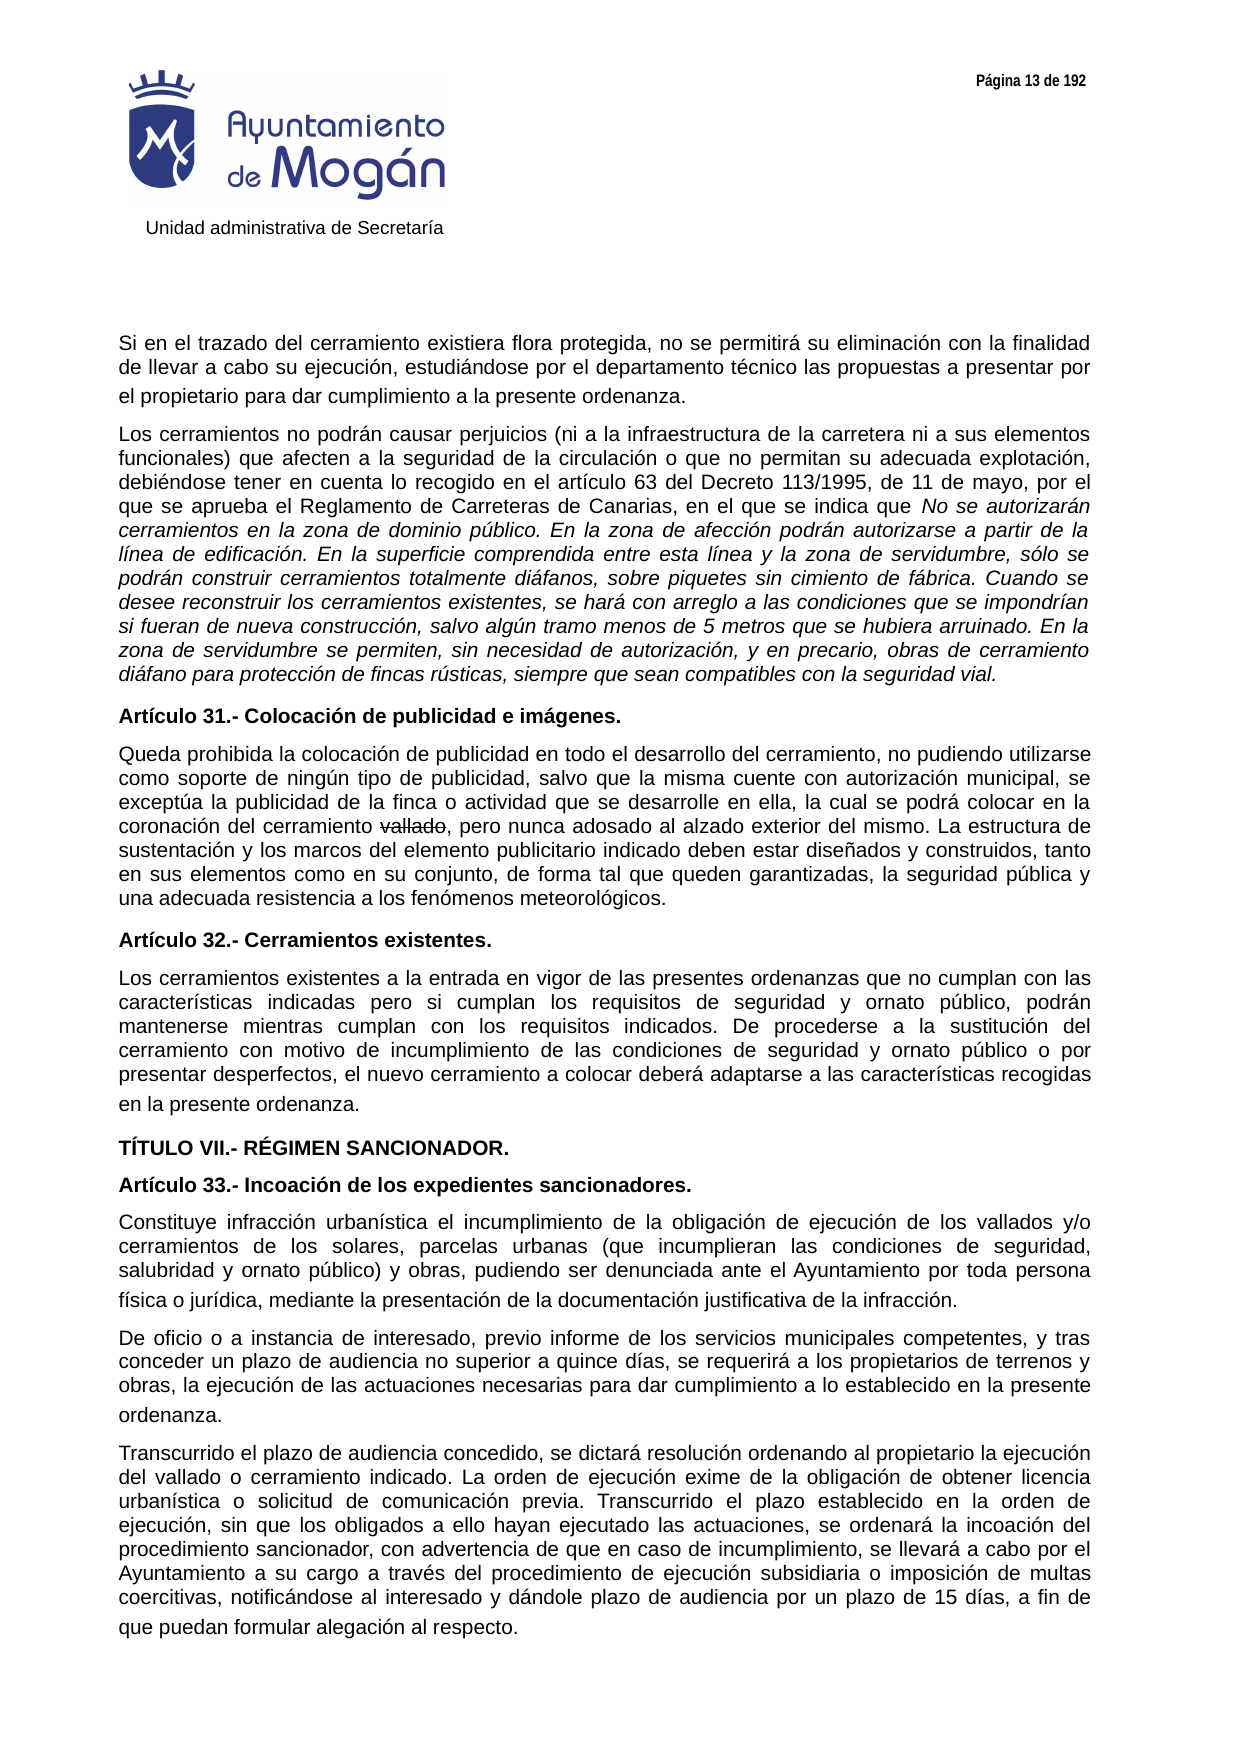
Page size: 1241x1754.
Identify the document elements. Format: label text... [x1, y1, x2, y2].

text Artículo 31.- Colocación de publicidad e imágenes. [118, 698, 1092, 729]
text Constituye infracción urbanística el incumplimiento de la obligación de ejecución de los vallados y/o cerramientos de los solares, parcelas urbanas (que incumplieran las condiciones de seguridad, salubridad y ornato público) y obras, pudiendo ser denunciada ante el Ayuntamiento por toda persona física o jurídica, mediante la presentación de la documentación justificativa de la infracción. [118, 1210, 1092, 1313]
text Artículo 32.- Cerramientos existentes. [118, 922, 1092, 953]
text Los cerramientos no podrán causar perjuicios (ni a la infraestructura de la carretera ni a sus elementos funcionales) que afecten a la seguridad de la circulación o que no permitan su adecuada explotación, debiéndose tener en cuenta lo recogido en el artículo 63 del Decreto 113/1995, de 11 de mayo, por el que se aprueba el Reglamento de Carreteras de Canarias, en el que se indica que No se autorizarán cerramientos en la zona de dominio público. En la zona de afección podrán autorizarse a partir de la línea de edificación. En la superficie comprendida entre esta línea y la zona de servidumbre, sólo se podrán construir cerramientos totalmente diáfanos, sobre piquetes sin cimiento de fábrica. Cuando se desee reconstruir los cerramientos existentes, se hará con arreglo a las condiciones que se impondrían si fueran de nueva construcción, salvo algún tramo menos de 5 metros que se hubiera arruinado. En la zona de servidumbre se permiten, sin necesidad de autorización, y en precario, obras de cerramiento diáfano para protección de fincas rústicas, siempre que sean compatibles con la seguridad vial. [118, 422, 1092, 686]
text Si en el trazado del cerramiento existiera flora protegida, no se permitirá su eliminación con la finalidad de llevar a cabo su ejecución, estudiándose por el departamento técnico las propuestas a presentar por el propietario para dar cumplimiento a la presente ordenanza. [118, 331, 1092, 410]
text Queda prohibida la colocación de publicidad en todo el desarrollo del cerramiento, no pudiendo utilizarse como soporte de ningún tipo de publicidad, salvo que la misma cuente con autorización municipal, se exceptúa la publicidad de la finca o actividad que se desarrolle en ella, la cual se podrá colocar en la coronación del cerramiento vallado, pero nunca adosado al alzado exterior del mismo. La estructura de sustentación y los marcos del elemento publicitario indicado deben estar diseñados y construidos, tanto en sus elementos como en su conjunto, de forma tal que queden garantizadas, la seguridad pública y una adecuada resistencia a los fenómenos meteorológicos. [118, 742, 1092, 910]
text Los cerramientos existentes a la entrada en vigor de las presentes ordenanzas que no cumplan con las características indicadas pero si cumplan los requisitos de seguridad y ornato público, podrán mantenerse mientras cumplan con los requisitos indicados. De procederse a la sustitución del cerramiento con motivo de incumplimiento de las condiciones de seguridad y ornato público o por presentar desperfectos, el nuevo cerramiento a colocar deberá adaptarse a las características recogidas en la presente ordenanza. [118, 966, 1092, 1117]
text TÍTULO VII.- RÉGIMEN SANCIONADOR. [118, 1129, 1092, 1161]
text De oficio o a instancia de interesado, previo informe de los servicios municipales competentes, y tras conceder un plazo de audiencia no superior a quince días, se requerirá a los propietarios de terrenos y obras, la ejecución de las actuaciones necesarias para dar cumplimiento a lo establecido en la presente ordenanza. [118, 1325, 1092, 1428]
text Transcurrido el plazo de audiencia concedido, se dictará resolución ordenando al propietario la ejecución del vallado o cerramiento indicado. La orden de ejecución exime de la obligación de obtener licencia urbanística o solicitud de comunicación previa. Transcurrido el plazo establecido en la orden de ejecución, sin que los obligados a ello hayan ejecutado las actuaciones, se ordenará la incoación del procedimiento sancionador, con advertencia de que en caso de incumplimiento, se llevará a cabo por el Ayuntamiento a su cargo a través del procedimiento de ejecución subsidiaria o imposición de multas coercitivas, notificándose al interesado y dándole plazo de audiencia por un plazo de 15 días, a fin de que puedan formular alegación al respecto. [118, 1441, 1092, 1640]
text Artículo 33.- Incoación de los expedientes sancionadores. [118, 1173, 1092, 1197]
picture [128, 70, 445, 206]
